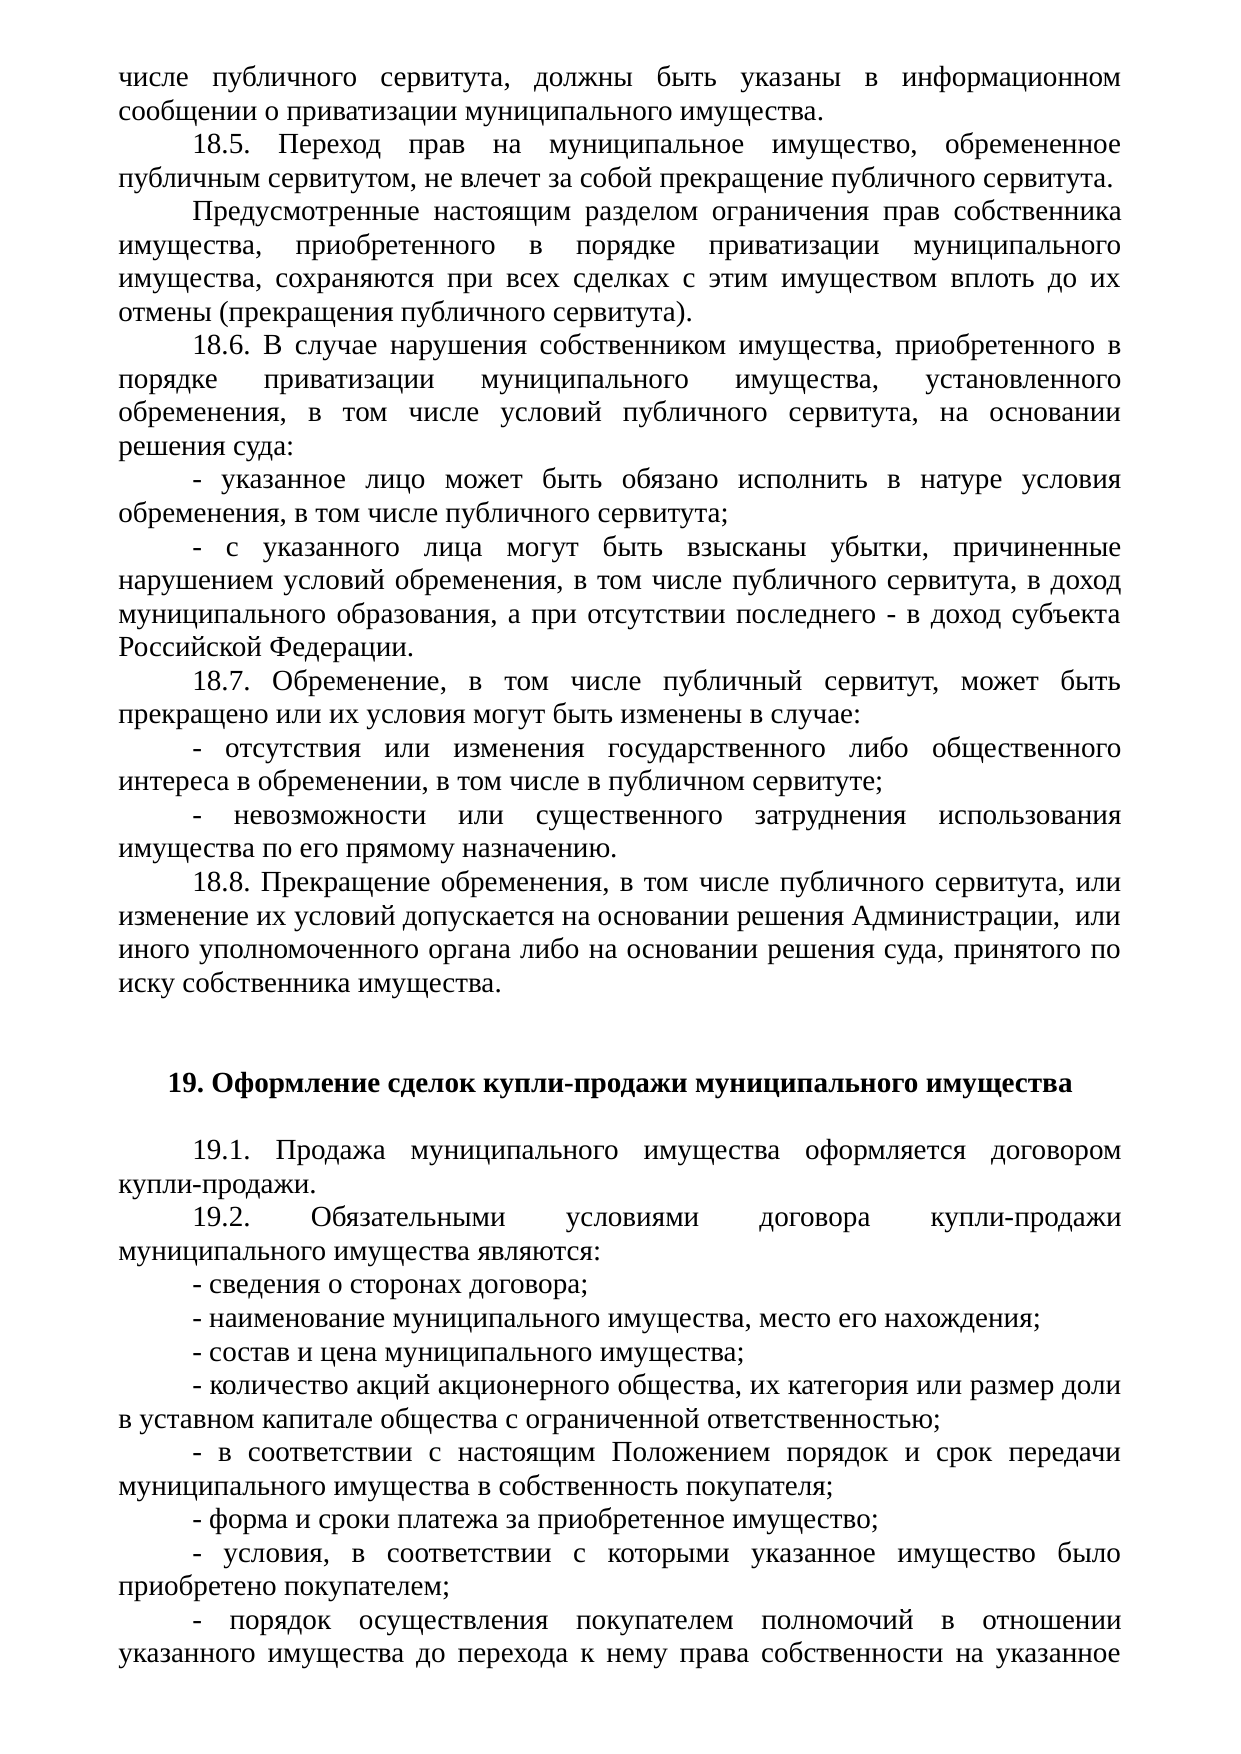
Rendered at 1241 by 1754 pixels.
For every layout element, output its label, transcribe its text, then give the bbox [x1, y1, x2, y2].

text - с указанного лица могут быть взысканы убытки, причиненные нарушением условий обременения, в том числе публичного сервитута, в доход муниципального образования, а при отсутствии последнего - в доход субъекта Российской Федерации. [118, 529, 1122, 663]
text - условия, в соответствии с которыми указанное имущество было приобретено покупателем; [118, 1535, 1122, 1602]
text 19. Оформление сделок купли-продажи муниципального имущества [118, 1065, 1122, 1099]
text 18.7. Обременение, в том числе публичный сервитут, может быть прекращено или их условия могут быть изменены в случае: [118, 663, 1122, 730]
text - количество акций акционерного общества, их категория или размер доли в уставном капитале общества с ограниченной ответственностью; [118, 1367, 1122, 1434]
text - невозможности или существенного затруднения использования имущества по его прямому назначению. [118, 797, 1122, 864]
text Предусмотренные настоящим разделом ограничения прав собственника имущества, приобретенного в порядке приватизации муниципального имущества, сохраняются при всех сделках с этим имуществом вплоть до их отмены (прекращения публичного сервитута). [118, 193, 1122, 327]
text 18.6. В случае нарушения собственником имущества, приобретенного в порядке приватизации муниципального имущества, установленного обременения, в том числе условий публичного сервитута, на основании решения суда: [118, 327, 1122, 462]
text 18.5. Переход прав на муниципальное имущество, обремененное публичным сервитутом, не влечет за собой прекращение публичного сервитута. [118, 126, 1122, 193]
text - в соответствии с настоящим Положением порядок и срок передачи муниципального имущества в собственность покупателя; [118, 1434, 1122, 1501]
text - наименование муниципального имущества, место его нахождения; [118, 1300, 1122, 1334]
text 19.2. Обязательными условиями договора купли-продажи муниципального имущества являются: [118, 1199, 1122, 1267]
text - порядок осуществления покупателем полномочий в отношении указанного имущества до перехода к нему права собственности на указанное [118, 1602, 1122, 1669]
text - форма и сроки платежа за приобретенное имущество; [118, 1501, 1122, 1535]
text 18.8. Прекращение обременения, в том числе публичного сервитута, или изменение их условий допускается на основании решения Администрации, или иного уполномоченного органа либо на основании решения суда, принятого по иску собственника имущества. [118, 864, 1122, 998]
text 19.1. Продажа муниципального имущества оформляется договором купли-продажи. [118, 1132, 1122, 1199]
text - указанное лицо может быть обязано исполнить в натуре условия обременения, в том числе публичного сервитута; [118, 462, 1122, 529]
text числе публичного сервитута, должны быть указаны в информационном сообщении о приватизации муниципального имущества. [118, 59, 1122, 126]
text - отсутствия или изменения государственного либо общественного интереса в обременении, в том числе в публичном сервитуте; [118, 730, 1122, 797]
text - сведения о сторонах договора; [118, 1267, 1122, 1300]
text - состав и цена муниципального имущества; [118, 1334, 1122, 1367]
